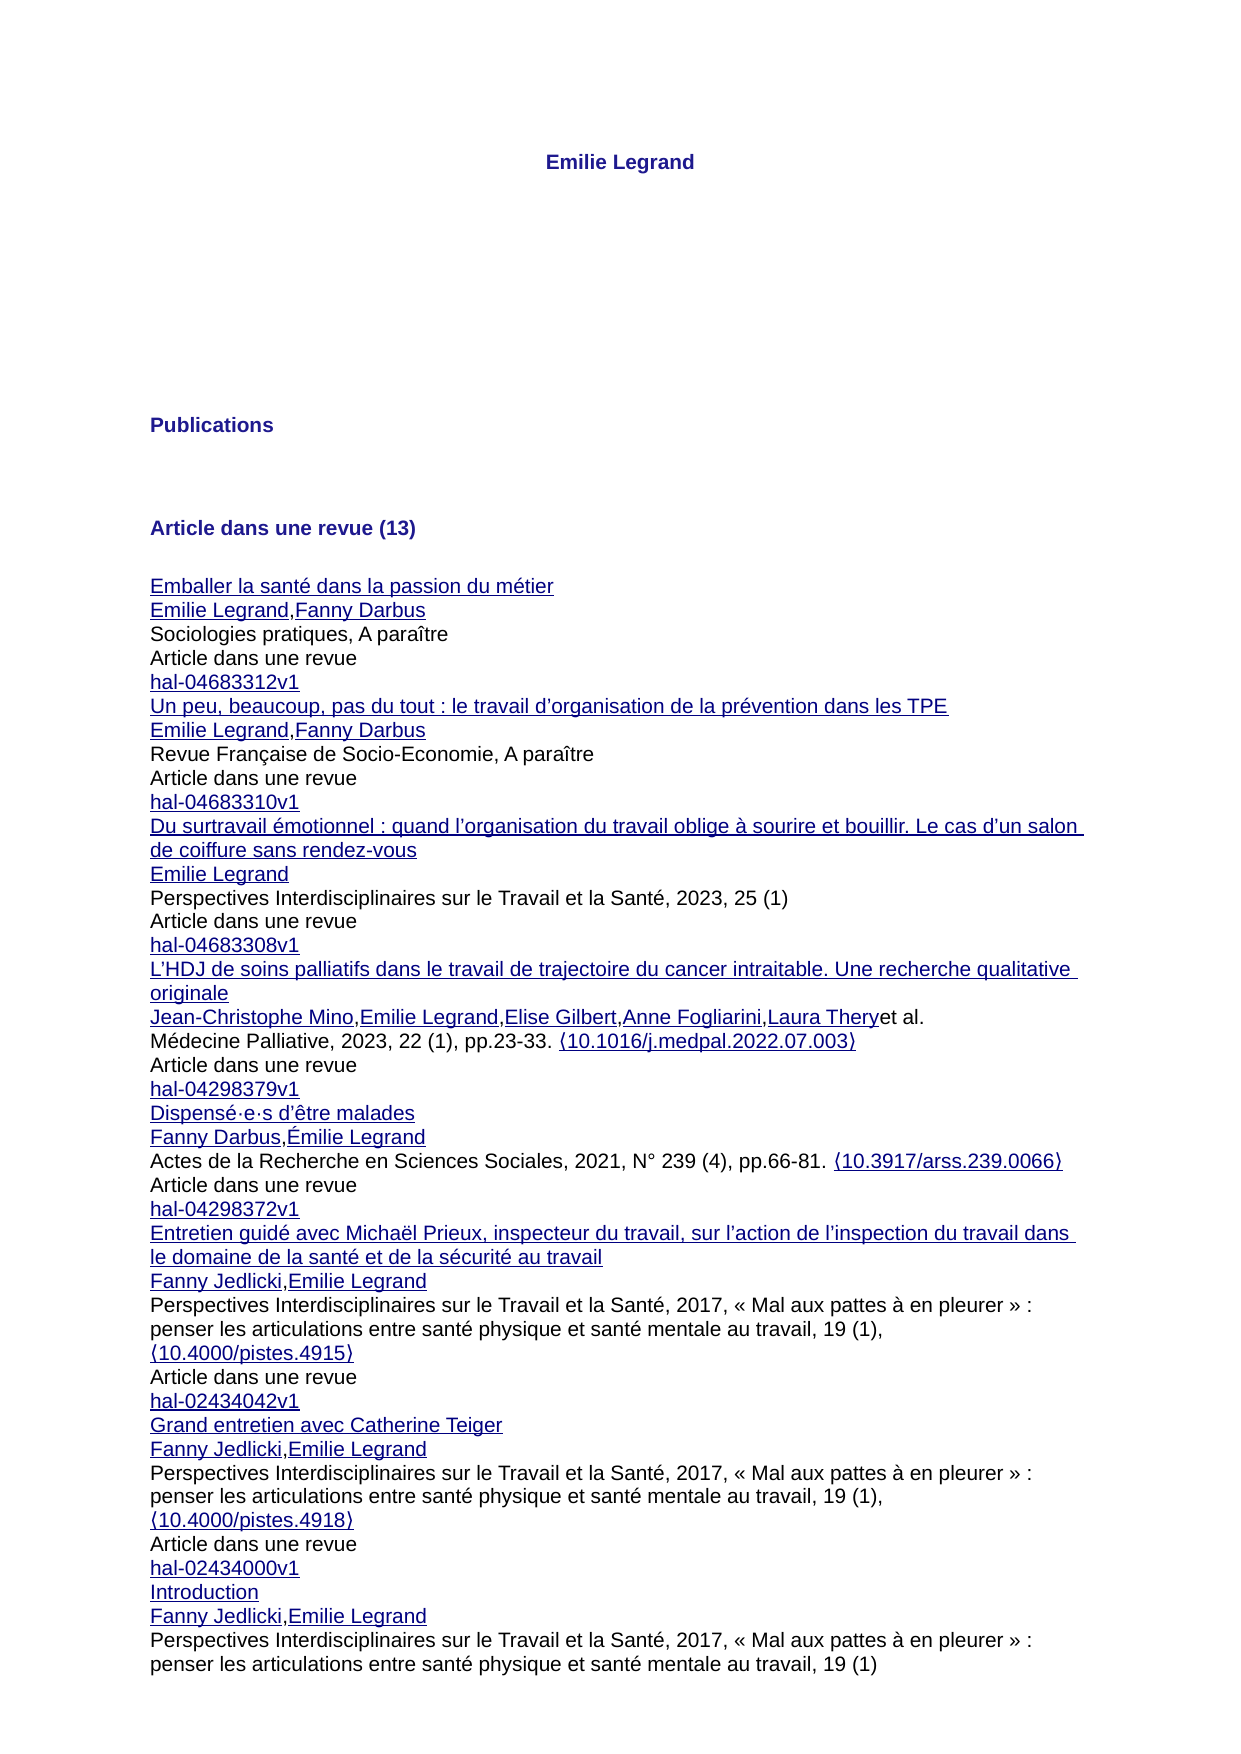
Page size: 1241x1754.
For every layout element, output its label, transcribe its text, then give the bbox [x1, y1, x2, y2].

table_cell Un peu, beaucoup, pas du tout : le travail d’organisation de la prévention dans les TPE Emilie Legrand,Fanny Darbus Revue Française de Socio-Economie, A paraître Article dans une revue hal-04683310v1 [150, 694, 1090, 813]
table_cell L’HDJ de soins palliatifs dans le travail de trajectoire du cancer intraitable. Une recherche qualitative originale Jean-Christophe Mino,Emilie Legrand,Elise Gilbert,Anne Fogliarini,Laura Theryet al. Médecine Palliative, 2023, 22 (1), pp.23-33. ⟨10.1016/j.medpal.2022.07.003⟩ Article dans une revue hal-04298379v1 [150, 957, 1090, 1101]
table_cell Introduction Fanny Jedlicki,Emilie Legrand Perspectives Interdisciplinaires sur le Travail et la Santé, 2017, « Mal aux pattes à en pleurer » : penser les articulations entre santé physique et santé mentale au travail, 19 (1) [150, 1580, 1090, 1676]
table_cell Dispensé·e·s d’être malades Fanny Darbus,Émilie Legrand Actes de la Recherche en Sciences Sociales, 2021, N° 239 (4), pp.66-81. ⟨10.3917/arss.239.0066⟩ Article dans une revue hal-04298372v1 [150, 1101, 1090, 1221]
subtitle Article dans une revue (13) [150, 516, 1090, 539]
subtitle Publications [150, 412, 1090, 436]
table_cell Du surtravail émotionnel : quand l’organisation du travail oblige à sourire et bouillir. Le cas d’un salon de coiffure sans rendez-vous Emilie Legrand Perspectives Interdisciplinaires sur le Travail et la Santé, 2023, 25 (1) Article dans une revue hal-04683308v1 [150, 814, 1090, 957]
table_cell Grand entretien avec Catherine Teiger Fanny Jedlicki,Emilie Legrand Perspectives Interdisciplinaires sur le Travail et la Santé, 2017, « Mal aux pattes à en pleurer » : penser les articulations entre santé physique et santé mentale au travail, 19 (1), ⟨10.4000/pistes.4918⟩ Article dans une revue hal-02434000v1 [150, 1413, 1090, 1580]
table_header Emballer la santé dans la passion du métier Emilie Legrand,Fanny Darbus Sociologies pratiques, A paraître Article dans une revue hal-04683312v1 [150, 574, 1090, 694]
table_cell Entretien guidé avec Michaël Prieux, inspecteur du travail, sur l’action de l’inspection du travail dans le domaine de la santé et de la sécurité au travail Fanny Jedlicki,Emilie Legrand Perspectives Interdisciplinaires sur le Travail et la Santé, 2017, « Mal aux pattes à en pleurer » : penser les articulations entre santé physique et santé mentale au travail, 19 (1), ⟨10.4000/pistes.4915⟩ Article dans une revue hal-02434042v1 [150, 1221, 1090, 1412]
subtitle Emilie Legrand [150, 150, 1090, 174]
